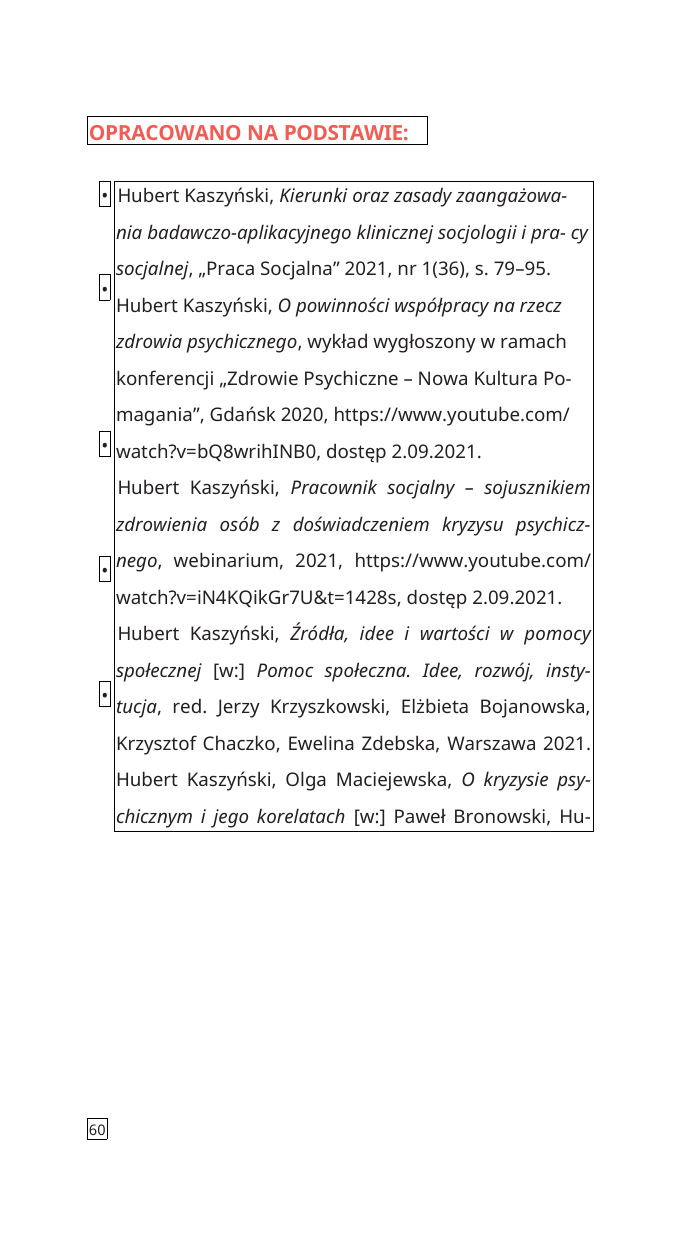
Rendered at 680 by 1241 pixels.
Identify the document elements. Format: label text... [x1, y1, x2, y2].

text • [101, 558, 110, 581]
text • [101, 276, 110, 300]
text OPRACOWANO NA PODSTAWIE: [89, 118, 427, 144]
text • [101, 433, 110, 456]
text • [101, 683, 110, 706]
text • [101, 183, 110, 206]
text Hubert Kaszyński, Kierunki oraz zasady zaangażowa- nia badawczo-aplikacyjnego klinicznej socjologii i pra- cy socjalnej, „Praca Socjalna” 2021, nr 1(36), s. 79–95. Hubert Kaszyński, O powinności współpracy na rzecz zdrowia psychicznego, wykład wygłoszony w ramach konferencji „Zdrowie Psychiczne – Nowa Kultura Po- magania”, Gdańsk 2020, https://www.youtube.com/ watch?v=bQ8wrihINB0, dostęp 2.09.2021. [116, 183, 593, 463]
text Hubert Kaszyński, Pracownik socjalny – sojusznikiem zdrowienia osób z doświadczeniem kryzysu psychicz- nego, webinarium, 2021, https://www.youtube.com/ watch?v=iN4KQikGr7U&t=1428s, dostęp 2.09.2021. [116, 475, 591, 609]
text 60 [89, 1120, 107, 1139]
text Hubert Kaszyński, Źródła, idee i wartości w pomocy społecznej [w:] Pomoc społeczna. Idee, rozwój, insty- tucja, red. Jerzy Krzyszkowski, Elżbieta Bojanowska, Krzysztof Chaczko, Ewelina Zdebska, Warszawa 2021. Hubert Kaszyński, Olga Maciejewska, O kryzysie psy- chicznym i jego korelatach [w:] Paweł Bronowski, Hu- bert Kaszyński, Olga Maciejewska, Kryzys psychiczny. Odzyskiwanie zdrowia. Wsparcie społeczne. Praca so- [116, 621, 591, 831]
